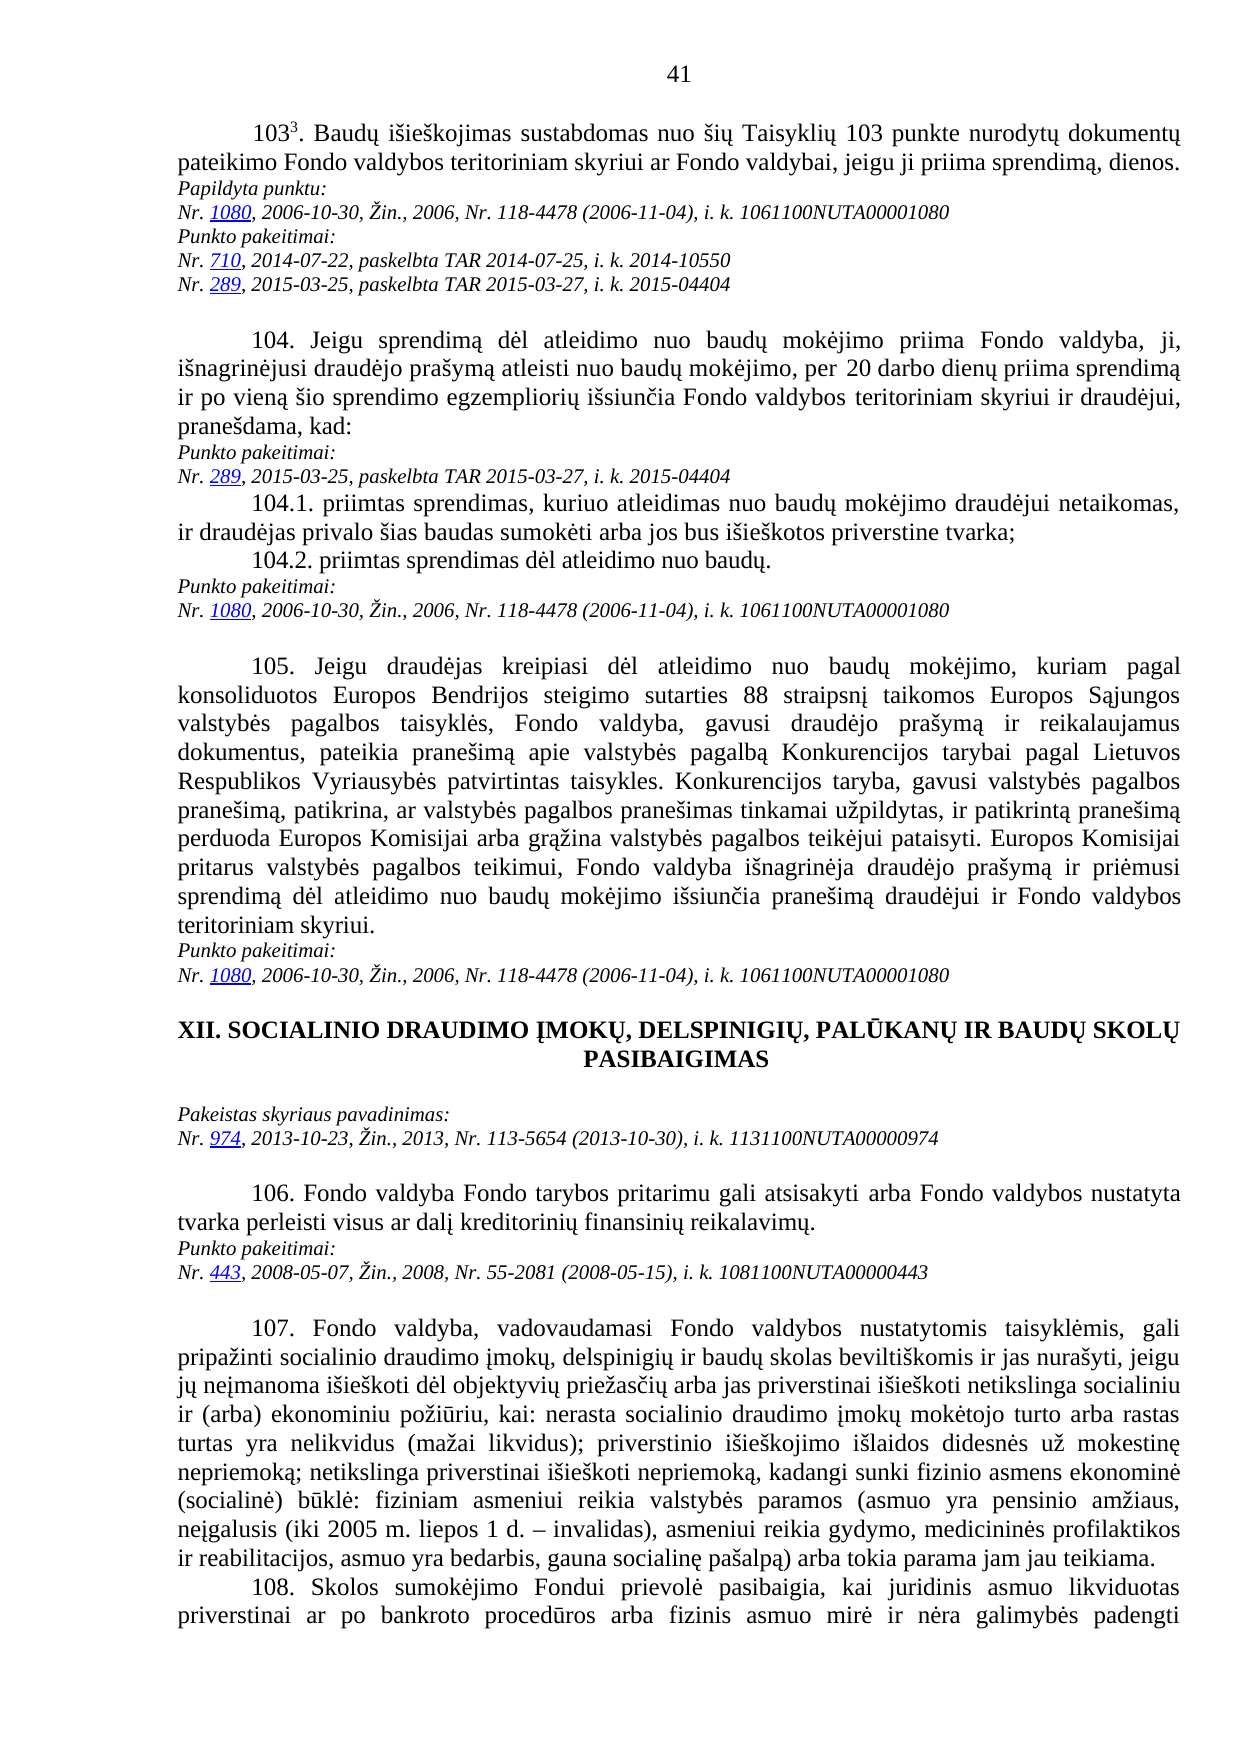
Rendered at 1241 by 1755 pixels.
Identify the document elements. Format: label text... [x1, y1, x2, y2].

text 104.2. priimtas sprendimas dėl atleidimo nuo baudų. [177, 545, 1181, 574]
text Nr. 289, 2015-03-25, paskelbta TAR 2015-03-27, i. k. 2015-04404 [177, 272, 1181, 296]
text 106. Fondo valdyba Fondo tarybos pritarimu gali atsisakyti arba Fondo valdybos nustatyta tvarka perleisti visus ar dalį kreditorinių finansinių reikalavimų. [177, 1178, 1181, 1236]
text 104. Jeigu sprendimą dėl atleidimo nuo baudų mokėjimo priima Fondo valdyba, ji, išnagrinėjusi draudėjo prašymą atleisti nuo baudų mokėjimo, per 20 darbo dienų priima sprendimą ir po vieną šio sprendimo egzempliorių išsiunčia Fondo valdybos teritoriniam skyriui ir draudėjui, pranešdama, kad: [177, 325, 1181, 440]
text Papildyta punktu: [177, 176, 1181, 200]
text Nr. 443, 2008-05-07, Žin., 2008, Nr. 55-2081 (2008-05-15), i. k. 1081100NUTA00000443 [177, 1260, 1181, 1284]
text 105. Jeigu draudėjas kreipiasi dėl atleidimo nuo baudų mokėjimo, kuriam pagal konsoliduotos Europos Bendrijos steigimo sutarties 88 straipsnį taikomos Europos Sąjungos valstybės pagalbos taisyklės, Fondo valdyba, gavusi draudėjo prašymą ir reikalaujamus dokumentus, pateikia pranešimą apie valstybės pagalbą Konkurencijos tarybai pagal Lietuvos Respublikos Vyriausybės patvirtintas taisykles. Konkurencijos taryba, gavusi valstybės pagalbos pranešimą, patikrina, ar valstybės pagalbos pranešimas tinkamai užpildytas, ir patikrintą pranešimą perduoda Europos Komisijai arba grąžina valstybės pagalbos teikėjui pataisyti. Europos Komisijai pritarus valstybės pagalbos teikimui, Fondo valdyba išnagrinėja draudėjo prašymą ir priėmusi sprendimą dėl atleidimo nuo baudų mokėjimo išsiunčia pranešimą draudėjui ir Fondo valdybos teritoriniam skyriui. [177, 651, 1181, 938]
text Punkto pakeitimai: [177, 440, 1181, 464]
text Punkto pakeitimai: [177, 224, 1181, 248]
text 108. Skolos sumokėjimo Fondui prievolė pasibaigia, kai juridinis asmuo likviduotas priverstinai ar po bankroto procedūros arba fizinis asmuo mirė ir nėra galimybės padengti [177, 1572, 1181, 1629]
text Punkto pakeitimai: [177, 1236, 1181, 1260]
text Nr. 1080, 2006-10-30, Žin., 2006, Nr. 118-4478 (2006-11-04), i. k. 1061100NUTA00001080 [177, 962, 1181, 987]
text Nr. 710, 2014-07-22, paskelbta TAR 2014-07-25, i. k. 2014-10550 [177, 248, 1181, 272]
text 1033. Baudų išieškojimas sustabdomas nuo šių Taisyklių 103 punkte nurodytų dokumentų pateikimo Fondo valdybos teritoriniam skyriui ar Fondo valdybai, jeigu ji priima sprendimą, dienos. [177, 118, 1181, 176]
text 107. Fondo valdyba, vadovaudamasi Fondo valdybos nustatytomis taisyklėmis, gali pripažinti socialinio draudimo įmokų, delspinigių ir baudų skolas beviltiškomis ir jas nurašyti, jeigu jų neįmanoma išieškoti dėl objektyvių priežasčių arba jas priverstinai išieškoti netikslinga socialiniu ir (arba) ekonominiu požiūriu, kai: nerasta socialinio draudimo įmokų mokėtojo turto arba rastas turtas yra nelikvidus (mažai likvidus); priverstinio išieškojimo išlaidos didesnės už mokestinę nepriemoką; netikslinga priverstinai išieškoti nepriemoką, kadangi sunki fizinio asmens ekonominė (socialinė) būklė: fiziniam asmeniui reikia valstybės paramos (asmuo yra pensinio amžiaus, neįgalusis (iki 2005 m. liepos 1 d. – invalidas), asmeniui reikia gydymo, medicininės profilaktikos ir reabilitacijos, asmuo yra bedarbis, gauna socialinę pašalpą) arba tokia parama jam jau teikiama. [177, 1313, 1181, 1572]
text Nr. 974, 2013-10-23, Žin., 2013, Nr. 113-5654 (2013-10-30), i. k. 1131100NUTA00000974 [177, 1126, 1181, 1150]
text Nr. 289, 2015-03-25, paskelbta TAR 2015-03-27, i. k. 2015-04404 [177, 464, 1181, 488]
text Pakeistas skyriaus pavadinimas: [177, 1102, 1181, 1126]
text 104.1. priimtas sprendimas, kuriuo atleidimas nuo baudų mokėjimo draudėjui netaikomas, ir draudėjas privalo šias baudas sumokėti arba jos bus išieškotos priverstine tvarka; [177, 488, 1181, 545]
text Nr. 1080, 2006-10-30, Žin., 2006, Nr. 118-4478 (2006-11-04), i. k. 1061100NUTA00001080 [177, 200, 1181, 224]
text Nr. 1080, 2006-10-30, Žin., 2006, Nr. 118-4478 (2006-11-04), i. k. 1061100NUTA00001080 [177, 598, 1181, 622]
text Punkto pakeitimai: [177, 938, 1181, 962]
text Punkto pakeitimai: [177, 574, 1181, 598]
text XII. SOCIALINIO DRAUDIMO ĮMOKŲ, DELSPINIGIŲ, PALŪKANŲ IR BAUDŲ SKOLŲ PASIBAIGIMAS [177, 1015, 1181, 1073]
